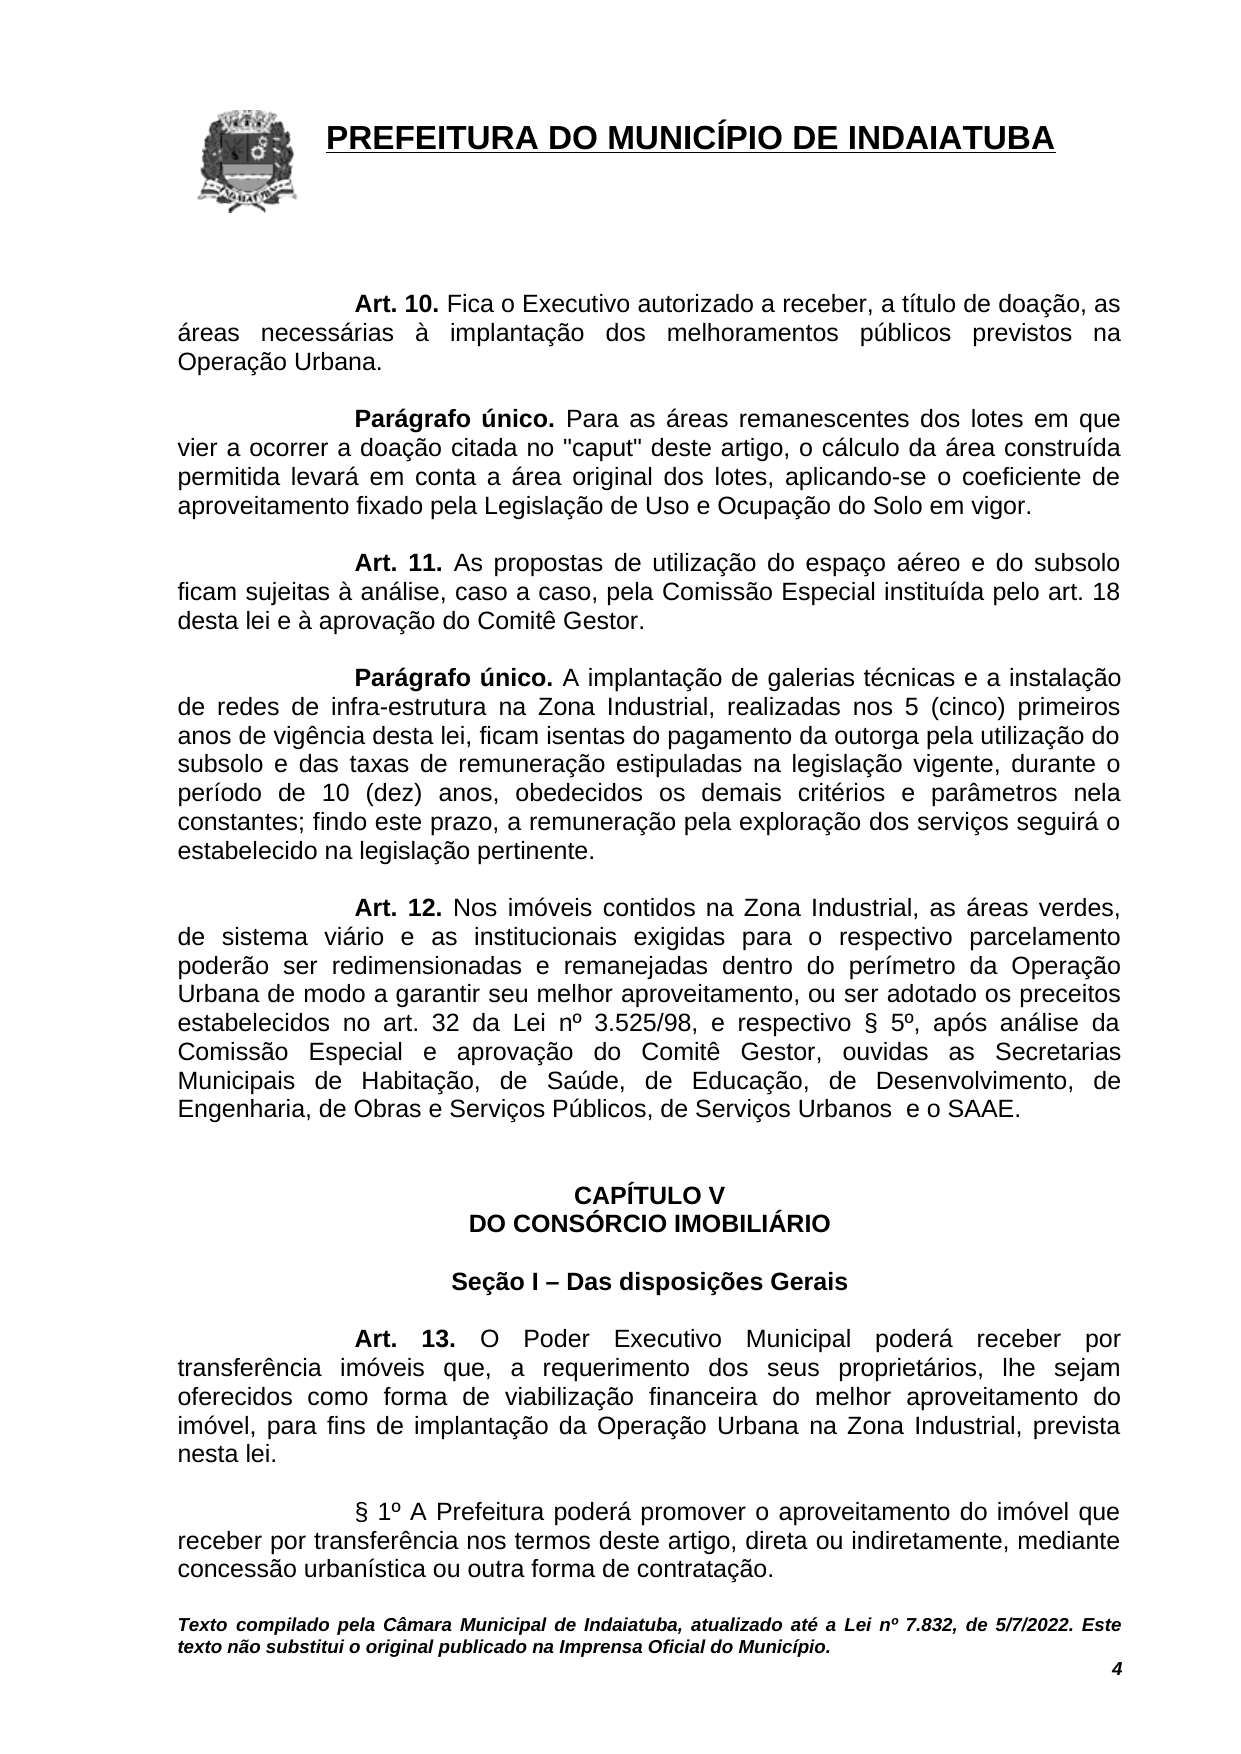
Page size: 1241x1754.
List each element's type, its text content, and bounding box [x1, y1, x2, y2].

text Art. 13. O Poder Executivo Municipal poderá receber por transferência imóveis que, a requerimento dos seus proprietários, lhe sejam oferecidos como forma de viabilização financeira do melhor aproveitamento do imóvel, para fins de implantação da Operação Urbana na Zona Industrial, prevista nesta lei. [177, 1324, 1122, 1468]
text Seção I – Das disposições Gerais [177, 1267, 1122, 1296]
text Parágrafo único. Para as áreas remanescentes dos lotes em que vier a ocorrer a doação citada no "caput" deste artigo, o cálculo da área construída permitida levará em conta a área original dos lotes, aplicando-se o coeficiente de aproveitamento fixado pela Legislação de Uso e Ocupação do Solo em vigor. [177, 404, 1122, 519]
text § 1º A Prefeitura poderá promover o aproveitamento do imóvel que receber por transferência nos termos deste artigo, direta ou indiretamente, mediante concessão urbanística ou outra forma de contratação. [177, 1497, 1122, 1583]
text Art. 11. As propostas de utilização do espaço aéreo e do subsolo ficam sujeitas à análise, caso a caso, pela Comissão Especial instituída pelo art. 18 desta lei e à aprovação do Comitê Gestor. [177, 548, 1122, 634]
text CAPÍTULO V [177, 1181, 1122, 1209]
text DO CONSÓRCIO IMOBILIÁRIO [177, 1209, 1122, 1238]
text Art. 10. Fica o Executivo autorizado a receber, a título de doação, as áreas necessárias à implantação dos melhoramentos públicos previstos na Operação Urbana. [177, 289, 1122, 376]
text Parágrafo único. A implantação de galerias técnicas e a instalação de redes de infra-estrutura na Zona Industrial, realizadas nos 5 (cinco) primeiros anos de vigência desta lei, ficam isentas do pagamento da outorga pela utilização do subsolo e das taxas de remuneração estipuladas na legislação vigente, durante o período de 10 (dez) anos, obedecidos os demais critérios e parâmetros nela constantes; findo este prazo, a remuneração pela exploração dos serviços seguirá o estabelecido na legislação pertinente. [177, 663, 1122, 864]
text Art. 12. Nos imóveis contidos na Zona Industrial, as áreas verdes, de sistema viário e as institucionais exigidas para o respectivo parcelamento poderão ser redimensionadas e remanejadas dentro do perímetro da Operação Urbana de modo a garantir seu melhor aproveitamento, ou ser adotado os preceitos estabelecidos no art. 32 da Lei nº 3.525/98, e respectivo § 5º, após análise da Comissão Especial e aprovação do Comitê Gestor, ouvidas as Secretarias Municipais de Habitação, de Saúde, de Educação, de Desenvolvimento, de Engenharia, de Obras e Serviços Públicos, de Serviços Urbanos e o SAAE. [177, 893, 1122, 1123]
